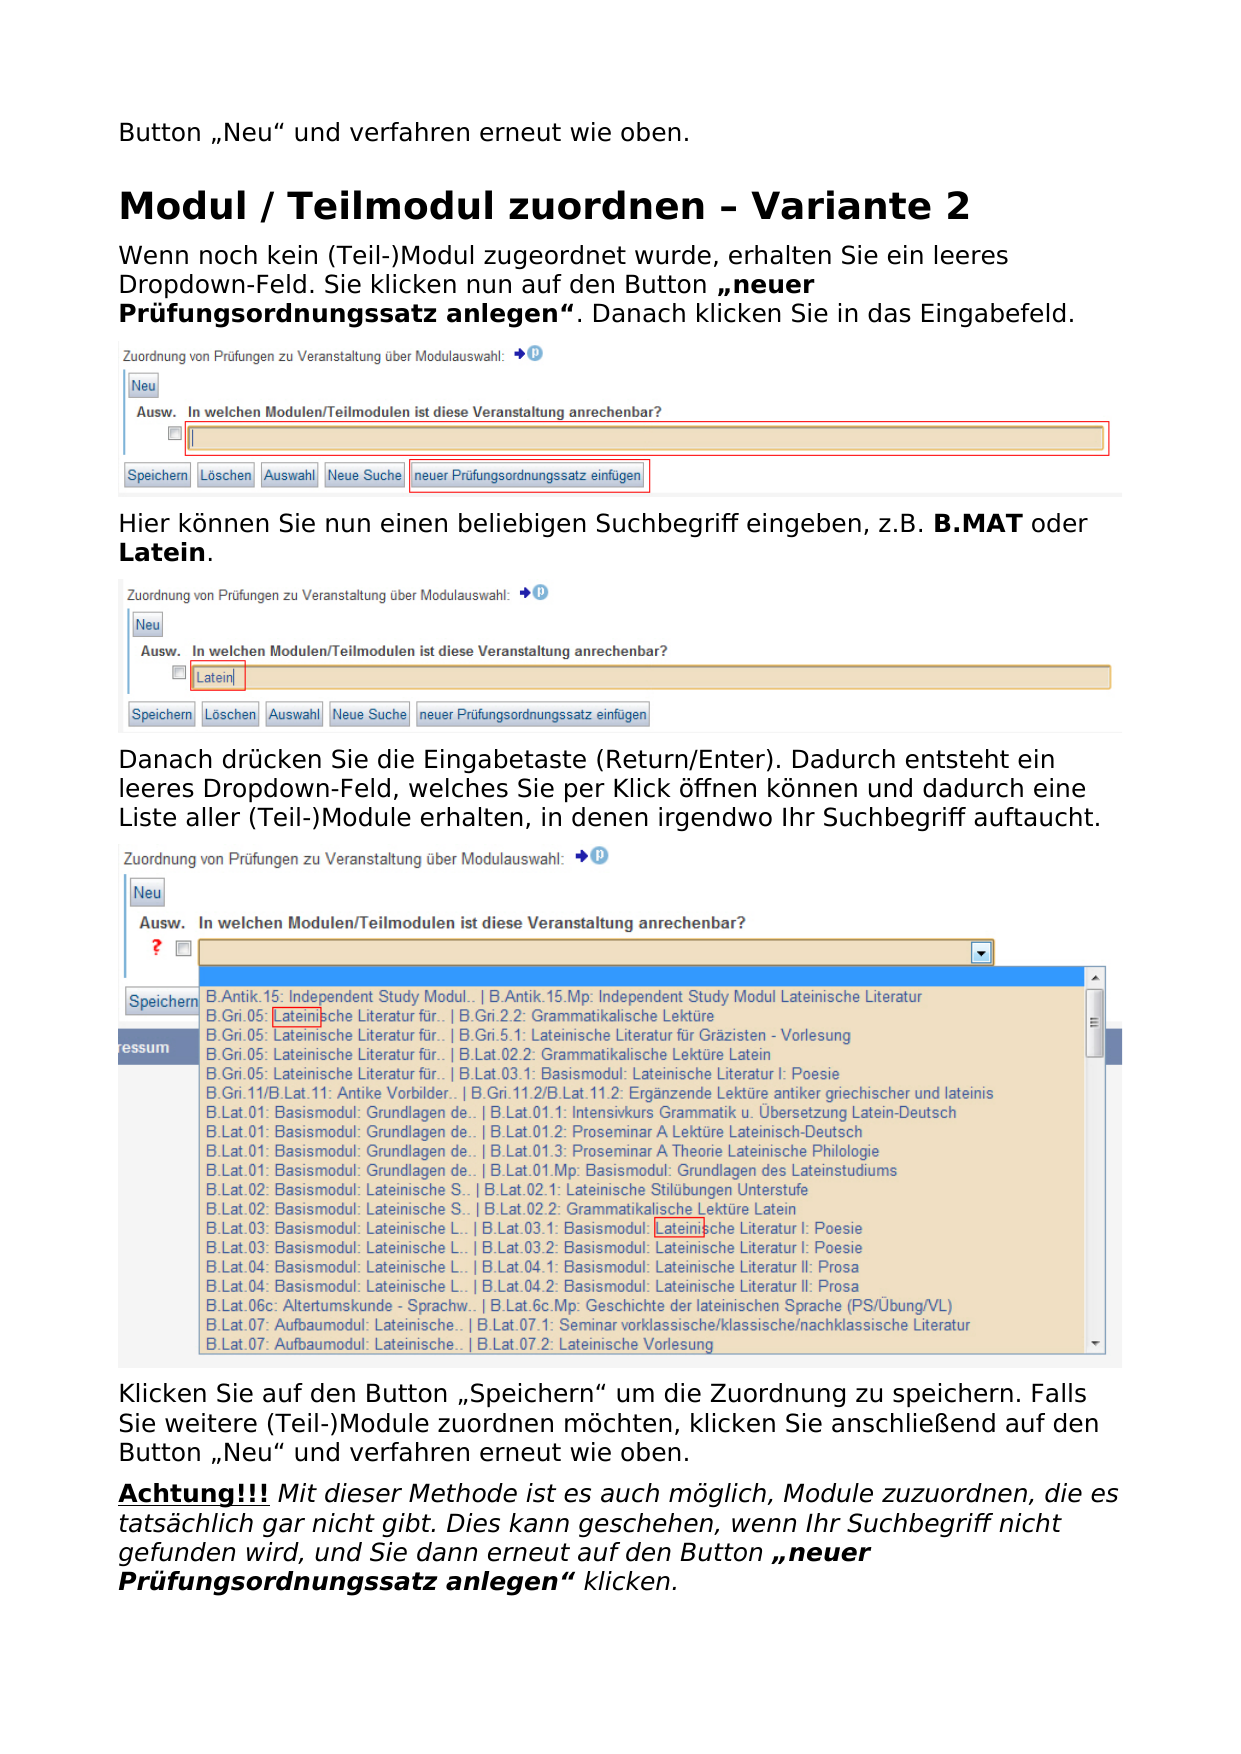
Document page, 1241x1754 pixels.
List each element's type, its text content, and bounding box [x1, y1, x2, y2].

picture [118, 341, 1123, 497]
picture [118, 579, 1123, 733]
subtitle Modul / Teilmodul zuordnen – Variante 2 [118, 185, 1122, 228]
text Button „Neu“ und verfahren erneut wie oben. [118, 118, 1122, 147]
picture [118, 844, 1123, 1368]
text Danach drücken Sie die Eingabetaste (Return/Enter). Dadurch entsteht ein leeres Dropdown-Feld, welches Sie per Klick öffnen können und dadurch eine Liste aller (Teil-)Module erhalten, in denen irgendwo Ihr Suchbegriff auftaucht. [118, 745, 1122, 832]
text Wenn noch kein (Teil-)Modul zugeordnet wurde, erhalten Sie ein leeres Dropdown-Feld. Sie klicken nun auf den Button „neuer Prüfungsordnungssatz anlegen“. Danach klicken Sie in das Eingabefeld. [118, 241, 1122, 328]
text Klicken Sie auf den Button „Speichern“ um die Zuordnung zu speichern. Falls Sie weitere (Teil-)Module zuordnen möchten, klicken Sie anschließend auf den Button „Neu“ und verfahren erneut wie oben. [118, 1380, 1122, 1467]
text Hier können Sie nun einen beliebigen Suchbegriff eingeben, z.B. B.MAT oder Latein. [118, 509, 1122, 567]
text Achtung!!! Mit dieser Methode ist es auch möglich, Module zuzuordnen, die es tatsächlich gar nicht gibt. Dies kann geschehen, wenn Ihr Suchbegriff nicht gefunden wird, und Sie dann erneut auf den Button „neuer Prüfungsordnungssatz anlegen“ klicken. [118, 1480, 1122, 1596]
